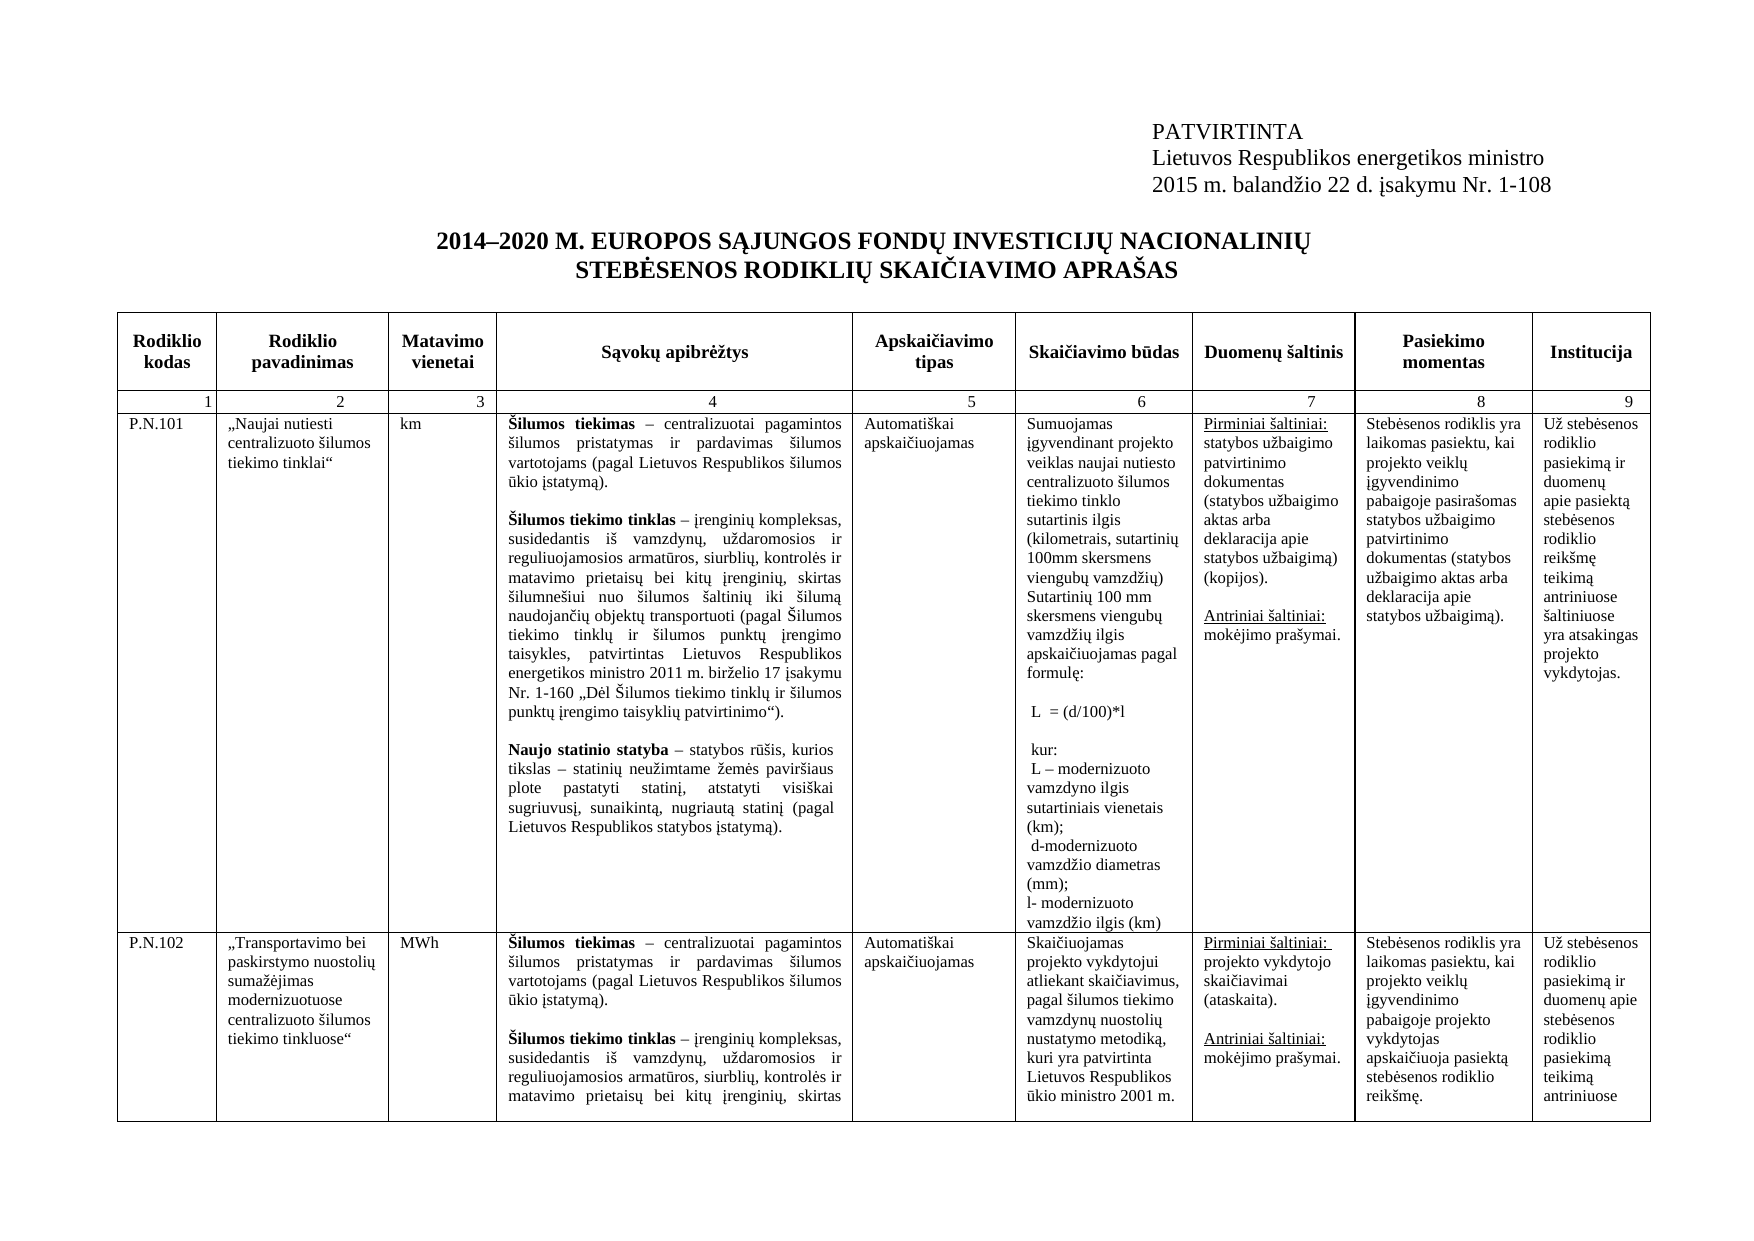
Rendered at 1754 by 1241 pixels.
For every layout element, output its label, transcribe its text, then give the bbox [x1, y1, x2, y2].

table_cell Automatiškai apskaičiuojamas [853, 933, 1015, 1121]
table_cell km [389, 414, 496, 932]
table_header Pasiekimo momentas [1356, 313, 1532, 390]
table_cell Stebėsenos rodiklis yra laikomas pasiektu, kai projekto veiklų įgyvendinimo pabaigoje pasirašomas statybos užbaigimo patvirtinimo dokumentas (statybos užbaigimo aktas arba deklaracija apie statybos užbaigimą). [1356, 414, 1532, 932]
table_cell 6 [1016, 391, 1192, 413]
table_cell 9 [1533, 391, 1650, 413]
table_cell Už stebėsenos rodiklio pasiekimą ir duomenų apie stebėsenos rodiklio pasiekimą teikimą antriniuose [1533, 933, 1650, 1121]
table_header Apskaičiavimo tipas [853, 313, 1015, 390]
text 2014–2020 M. EUROPOS SĄJUNGOS FONDŲ INVESTICIJŲ NACIONALINIŲ [118, 226, 1636, 255]
table_cell „Transportavimo bei paskirstymo nuostolių sumažėjimas modernizuotuose centralizuoto šilumos tiekimo tinkluose“ [217, 933, 388, 1121]
table_header Duomenų šaltinis [1193, 313, 1354, 390]
table_cell Pirminiai šaltiniai: statybos užbaigimo patvirtinimo dokumentas (statybos užbaigimo aktas arba deklaracija apie statybos užbaigimą) (kopijos). Antriniai šaltiniai: mokėjimo prašymai. [1193, 414, 1354, 932]
text PATVIRTINTA [1152, 118, 1636, 144]
table_cell 7 [1193, 391, 1354, 413]
table_header Skaičiavimo būdas [1016, 313, 1192, 390]
table_cell P.N.101 [118, 414, 216, 932]
table_cell Sumuojamas įgyvendinant projekto veiklas naujai nutiesto centralizuoto šilumos tiekimo tinklo sutartinis ilgis (kilometrais, sutartinių 100mm skersmens viengubų vamzdžių) Sutartinių 100 mm skersmens viengubų vamzdžių ilgis apskaičiuojamas pagal formulę: L = (d/100)*l kur: L – modernizuoto vamzdyno ilgis sutartiniais vienetais (km); d-modernizuoto vamzdžio diametras (mm); l- modernizuoto vamzdžio ilgis (km) [1016, 414, 1192, 932]
table_header Institucija [1533, 313, 1650, 390]
table_cell Automatiškai apskaičiuojamas [853, 414, 1015, 932]
table_cell MWh [389, 933, 496, 1121]
table_cell Už stebėsenos rodiklio pasiekimą ir duomenų apie pasiektą stebėsenos rodiklio reikšmę teikimą antriniuose šaltiniuose yra atsakingas projekto vykdytojas. [1533, 414, 1650, 932]
text Lietuvos Respublikos energetikos ministro [1152, 144, 1636, 171]
table_cell P.N.102 [118, 933, 216, 1121]
table_cell 3 [389, 391, 496, 413]
table_cell 5 [853, 391, 1015, 413]
table_cell Šilumos tiekimas – centralizuotai pagamintos šilumos pristatymas ir pardavimas šilumos vartotojams (pagal Lietuvos Respublikos šilumos ūkio įstatymą). Šilumos tiekimo tinklas – įrenginių kompleksas, susidedantis iš vamzdynų, uždaromosios ir reguliuojamosios armatūros, siurblių, kontrolės ir matavimo prietaisų bei kitų įrenginių, skirtas šilumnešiui nuo šilumos šaltinių iki šilumą naudojančių objektų transportuoti (pagal Šilumos tiekimo tinklų ir šilumos punktų įrengimo taisykles, patvirtintas Lietuvos Respublikos energetikos ministro 2011 m. birželio 17 įsakymu Nr. 1-160 „Dėl Šilumos tiekimo tinklų ir šilumos punktų įrengimo taisyklių patvirtinimo“). Naujo statinio statyba – statybos rūšis, kurios tikslas – statinių neužimtame žemės paviršiaus plote pastatyti statinį, atstatyti visiškai sugriuvusį, sunaikintą, nugriautą statinį (pagal Lietuvos Respublikos statybos įstatymą). [497, 414, 852, 932]
text 2015 m. balandžio 22 d. įsakymu Nr. 1-108 [1152, 171, 1636, 197]
table_header Rodiklio kodas [118, 313, 216, 390]
table_cell 4 [497, 391, 852, 413]
table_cell 8 [1356, 391, 1532, 413]
table_cell Pirminiai šaltiniai: projekto vykdytojo skaičiavimai (ataskaita). Antriniai šaltiniai: mokėjimo prašymai. [1193, 933, 1354, 1121]
table_header Sąvokų apibrėžtys [497, 313, 852, 390]
table_cell 1 [118, 391, 216, 413]
table_cell „Naujai nutiesti centralizuoto šilumos tiekimo tinklai“ [217, 414, 388, 932]
table_cell Stebėsenos rodiklis yra laikomas pasiektu, kai projekto veiklų įgyvendinimo pabaigoje projekto vykdytojas apskaičiuoja pasiektą stebėsenos rodiklio reikšmę. [1356, 933, 1532, 1121]
table_header Matavimo vienetai [389, 313, 496, 390]
table_cell 2 [217, 391, 388, 413]
text STEBĖSENOS RODIKLIŲ SKAIČIAVIMO APRAŠAS [118, 255, 1636, 283]
table_header Rodiklio pavadinimas [217, 313, 388, 390]
table_cell Šilumos tiekimas – centralizuotai pagamintos šilumos pristatymas ir pardavimas šilumos vartotojams (pagal Lietuvos Respublikos šilumos ūkio įstatymą). Šilumos tiekimo tinklas – įrenginių kompleksas, susidedantis iš vamzdynų, uždaromosios ir reguliuojamosios armatūros, siurblių, kontrolės ir matavimo prietaisų bei kitų įrenginių, skirtas [497, 933, 852, 1121]
table_cell Skaičiuojamas projekto vykdytojui atliekant skaičiavimus, pagal šilumos tiekimo vamzdynų nuostolių nustatymo metodiką, kuri yra patvirtinta Lietuvos Respublikos ūkio ministro 2001 m. [1016, 933, 1192, 1121]
